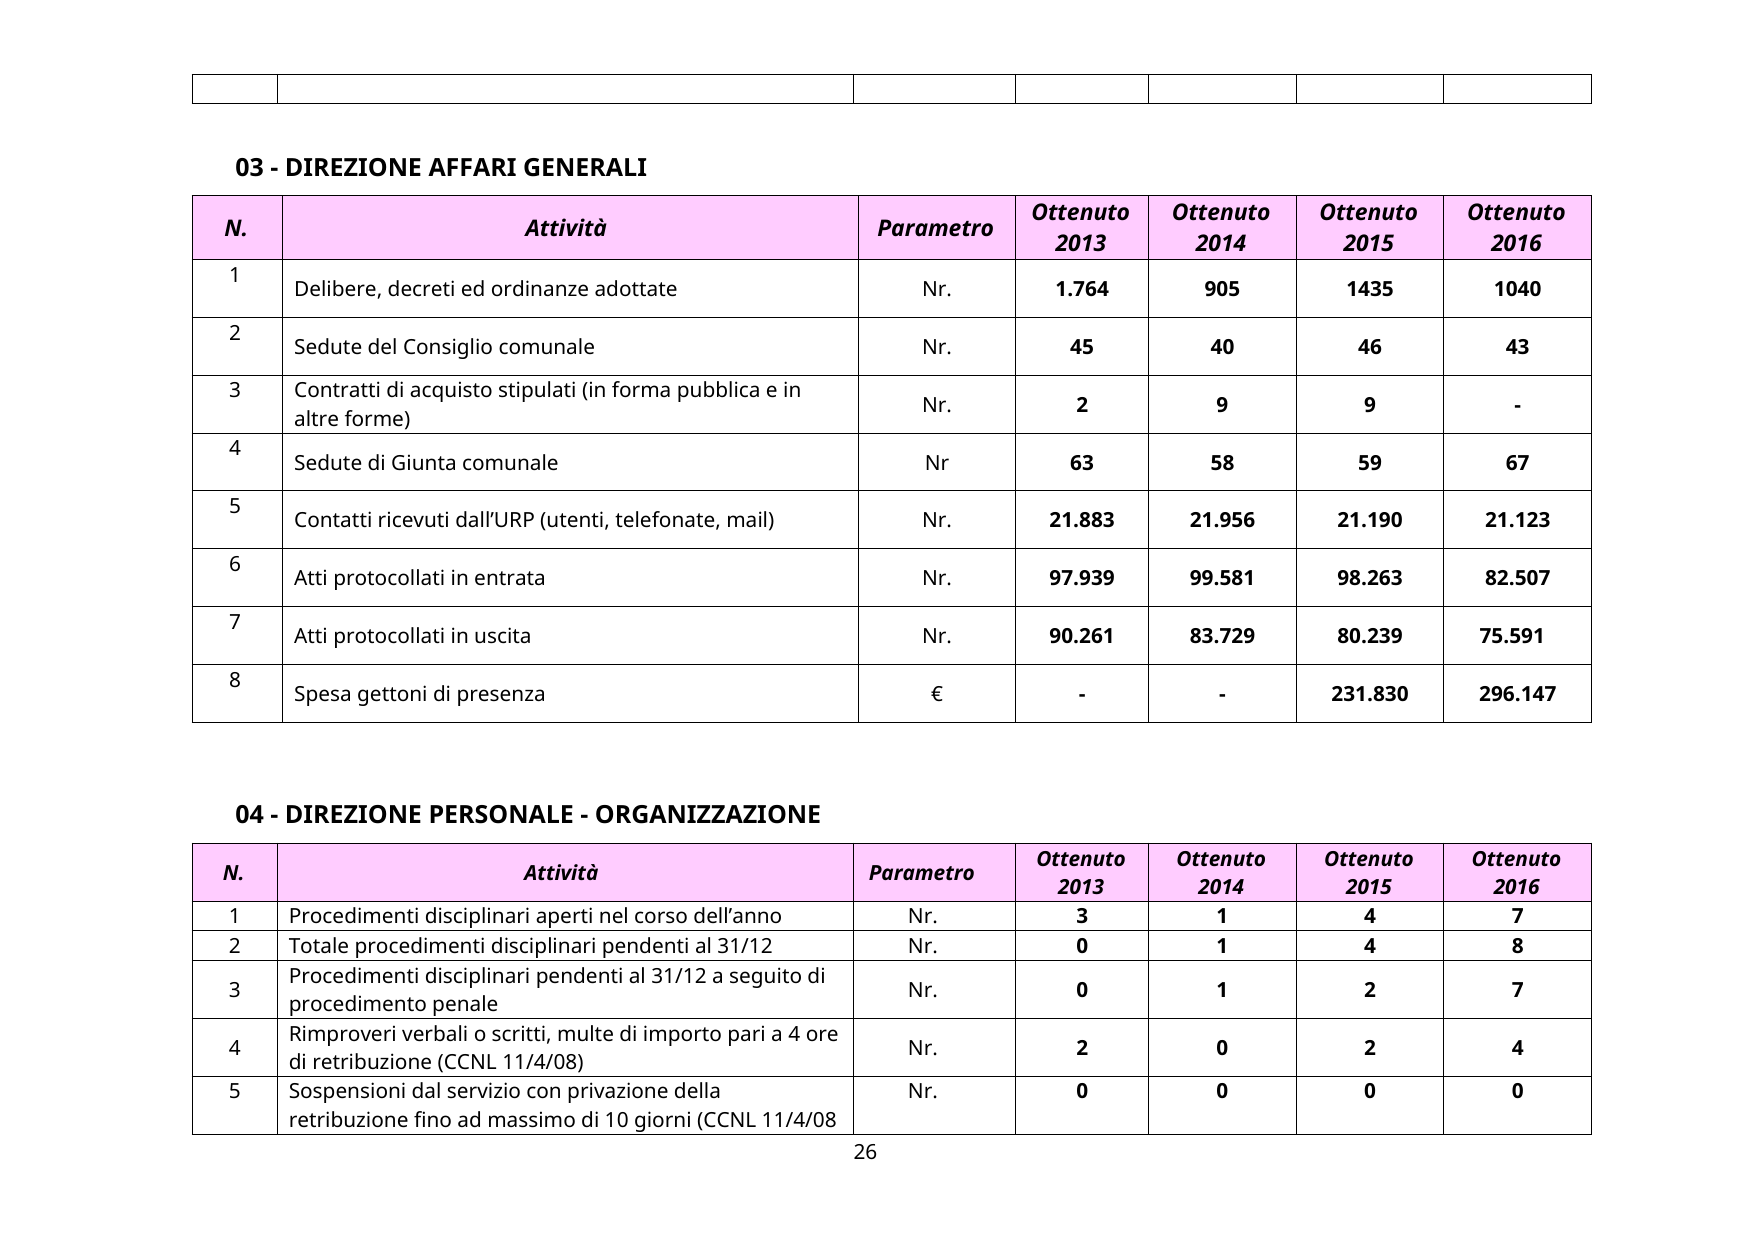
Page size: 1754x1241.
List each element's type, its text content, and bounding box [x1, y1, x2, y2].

table_cell 0 [1016, 1077, 1148, 1133]
table_cell 98.263 [1297, 549, 1443, 606]
table_cell 1 [1149, 931, 1296, 960]
table_cell 4 [1297, 931, 1443, 960]
table_header Ottenuto 2016 [1444, 196, 1591, 259]
table_cell 7 [1444, 961, 1591, 1018]
table_cell Contatti ricevuti dall’URP (utenti, telefonate, mail) [283, 491, 858, 548]
table_cell Nr. [859, 607, 1015, 664]
table_cell [854, 75, 1015, 103]
table_cell 905 [1149, 260, 1296, 317]
table_cell [193, 607, 282, 664]
table_header Ottenuto 2016 [1444, 844, 1591, 901]
table_cell [193, 434, 282, 490]
table_cell 2 [1297, 1019, 1443, 1076]
table_cell 4 [1297, 902, 1443, 930]
table_cell Sedute del Consiglio comunale [283, 318, 858, 374]
table_cell Atti protocollati in uscita [283, 607, 858, 664]
table_header Ottenuto 2013 [1016, 196, 1148, 259]
table_cell Nr. [854, 902, 1015, 930]
table_cell 59 [1297, 434, 1443, 490]
table_cell 1435 [1297, 260, 1443, 317]
table_cell Spesa gettoni di presenza [283, 665, 858, 722]
table_cell Delibere, decreti ed ordinanze adottate [283, 260, 858, 317]
table_cell [193, 665, 282, 722]
table_cell 83.729 [1149, 607, 1296, 664]
table_cell Nr. [859, 260, 1015, 317]
table_cell Rimproveri verbali o scritti, multe di importo pari a 4 ore di retribuzione (CCNL 11/4/08) [278, 1019, 853, 1076]
table_cell 21.956 [1149, 491, 1296, 548]
table_cell 82.507 [1444, 549, 1591, 606]
table_cell Totale procedimenti disciplinari pendenti al 31/12 [278, 931, 853, 960]
table_header N. [193, 196, 282, 259]
table_cell [1297, 75, 1443, 103]
table_header Ottenuto 2014 [1149, 844, 1296, 901]
table_cell [193, 75, 277, 103]
table_cell Nr. [859, 376, 1015, 432]
table_cell 5 [193, 1077, 277, 1133]
table_cell [1016, 75, 1148, 103]
text 03 - DIREZIONE AFFARI GENERALI [185, 150, 1636, 184]
table_cell - [1149, 665, 1296, 722]
table_cell 21.123 [1444, 491, 1591, 548]
table_cell 99.581 [1149, 549, 1296, 606]
table_cell [193, 491, 282, 548]
table_cell Nr. [854, 931, 1015, 960]
table_cell 45 [1016, 318, 1148, 374]
table_cell 2 [193, 931, 277, 960]
table_cell 296.147 [1444, 665, 1591, 722]
table_cell 63 [1016, 434, 1148, 490]
table_cell 0 [1444, 1077, 1591, 1133]
table_cell Nr. [854, 961, 1015, 1018]
table_cell 0 [1149, 1019, 1296, 1076]
table_cell Contratti di acquisto stipulati (in forma pubblica e in altre forme) [283, 376, 858, 432]
table_cell 9 [1297, 376, 1443, 432]
table_cell 75.591 [1444, 607, 1591, 664]
table_cell [193, 376, 282, 432]
table_cell 1 [1149, 961, 1296, 1018]
table_cell Procedimenti disciplinari pendenti al 31/12 a seguito di procedimento penale [278, 961, 853, 1018]
table_cell [193, 260, 282, 317]
table_header Parametro [859, 196, 1015, 259]
table_cell Sedute di Giunta comunale [283, 434, 858, 490]
table_cell [278, 75, 853, 103]
table_cell 3 [193, 961, 277, 1018]
table_cell 46 [1297, 318, 1443, 374]
table_cell 80.239 [1297, 607, 1443, 664]
table_cell 3 [1016, 902, 1148, 930]
table_cell Nr. [854, 1019, 1015, 1076]
table_cell 0 [1149, 1077, 1296, 1133]
table_header Parametro [854, 844, 1015, 901]
table_cell 58 [1149, 434, 1296, 490]
table_header N. [193, 844, 277, 901]
table_header Ottenuto 2015 [1297, 844, 1443, 901]
table_cell - [1016, 665, 1148, 722]
table_cell Atti protocollati in entrata [283, 549, 858, 606]
table_cell 90.261 [1016, 607, 1148, 664]
table_cell 1.764 [1016, 260, 1148, 317]
table_cell 43 [1444, 318, 1591, 374]
table_cell € [859, 665, 1015, 722]
table_cell Nr. [859, 549, 1015, 606]
table_cell 7 [1444, 902, 1591, 930]
table_header Ottenuto 2015 [1297, 196, 1443, 259]
table_cell Nr. [859, 491, 1015, 548]
table_cell 2 [1016, 1019, 1148, 1076]
table_cell [1149, 75, 1296, 103]
table_cell Nr. [854, 1077, 1015, 1133]
table_cell [1444, 75, 1591, 103]
table_cell Procedimenti disciplinari aperti nel corso dell’anno [278, 902, 853, 930]
table_cell 9 [1149, 376, 1296, 432]
table_header Ottenuto 2014 [1149, 196, 1296, 259]
table_cell 1 [1149, 902, 1296, 930]
table_header Attività [278, 844, 853, 901]
table_cell 1 [193, 902, 277, 930]
table_cell 4 [1444, 1019, 1591, 1076]
table_header Ottenuto 2013 [1016, 844, 1148, 901]
table_cell [193, 318, 282, 374]
table_cell 0 [1016, 931, 1148, 960]
table_cell Sospensioni dal servizio con privazione della retribuzione fino ad massimo di 10 giorni (CCNL 11/4/08 [278, 1077, 853, 1133]
table_cell [193, 549, 282, 606]
table_cell 97.939 [1016, 549, 1148, 606]
table_cell 0 [1016, 961, 1148, 1018]
table_cell 8 [1444, 931, 1591, 960]
table_header Attività [283, 196, 858, 259]
table_cell 21.883 [1016, 491, 1148, 548]
table_cell 67 [1444, 434, 1591, 490]
table_cell - [1444, 376, 1591, 432]
table_cell 21.190 [1297, 491, 1443, 548]
table_cell 40 [1149, 318, 1296, 374]
text 04 - DIREZIONE PERSONALE - ORGANIZZAZIONE [185, 797, 1636, 831]
table_cell 2 [1297, 961, 1443, 1018]
table_cell 231.830 [1297, 665, 1443, 722]
table_cell 0 [1297, 1077, 1443, 1133]
table_cell 4 [193, 1019, 277, 1076]
table_cell 1040 [1444, 260, 1591, 317]
table_cell Nr [859, 434, 1015, 490]
table_cell Nr. [859, 318, 1015, 374]
table_cell 2 [1016, 376, 1148, 432]
